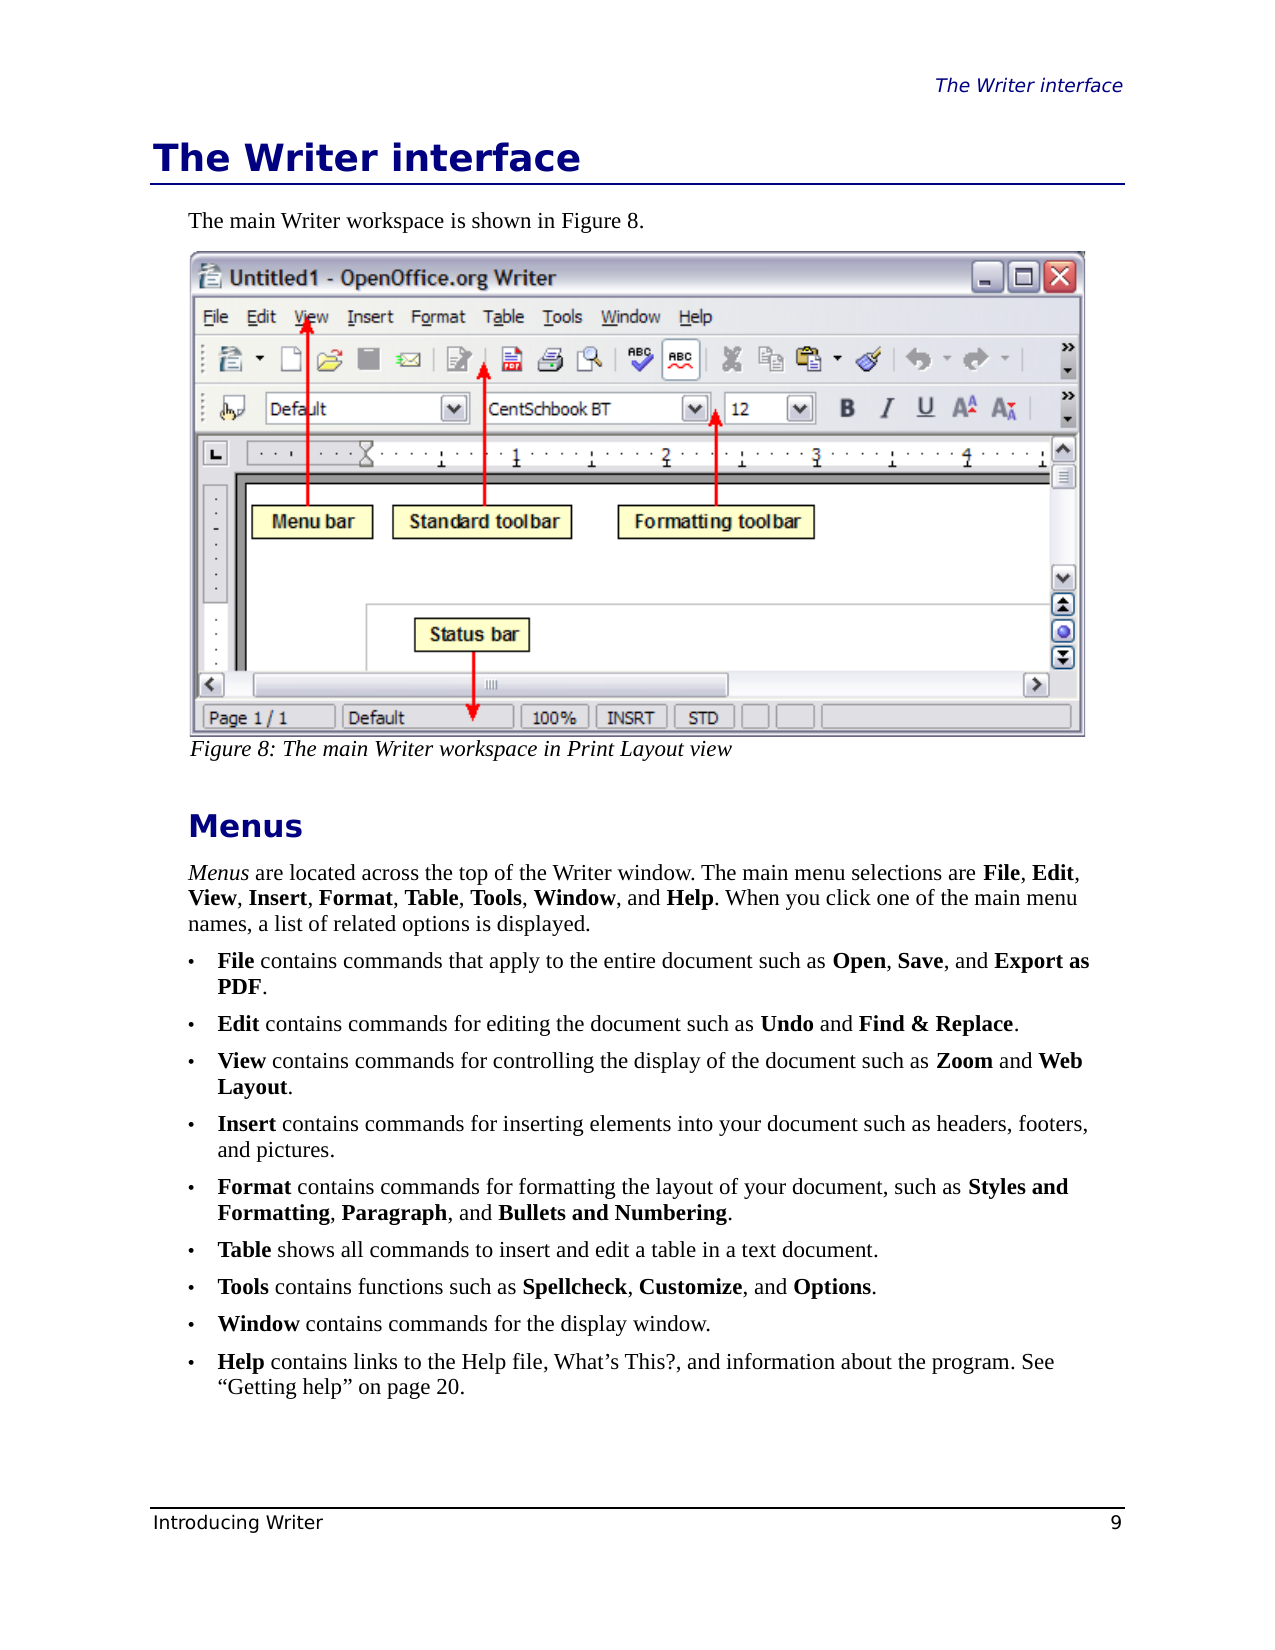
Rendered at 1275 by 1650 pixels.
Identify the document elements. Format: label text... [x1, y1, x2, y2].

text The main Writer workspace is shown in Figure 8. [188, 208, 1125, 233]
text Menus are located across the top of the Writer window. The main menu selections are File, Edit, View, Insert, Format, Table, Tools, Window, and Help. When you click one of the main menu names, a list of related options is displayed. [188, 860, 1125, 936]
list Table shows all commands to insert and edit a table in a text document. [188, 1237, 1125, 1262]
subtitle Menus [188, 809, 1125, 845]
subtitle The Writer interface [150, 134, 1125, 183]
list Help contains links to the Help file, What’s This?, and information about the program. See “Getting help” on page 20. [188, 1348, 1125, 1399]
list Window contains commands for the display window. [188, 1311, 1125, 1337]
list View contains commands for controlling the display of the document such as Zoom and Web Layout. [188, 1048, 1125, 1099]
list Tools contains functions such as Spellcheck, Customize, and Options. [188, 1274, 1125, 1299]
list Insert contains commands for inserting elements into your document such as headers, footers, and pictures. [188, 1111, 1125, 1162]
text Figure 8: The main Writer workspace in Print Layout view [190, 737, 1085, 762]
list Format contains commands for formatting the layout of your document, such as Styles and Formatting, Paragraph, and Bullets and Numbering. [188, 1174, 1125, 1225]
picture [189, 251, 1086, 737]
list File contains commands that apply to the entire document such as Open, Save, and Export as PDF. [188, 948, 1125, 999]
list Edit contains commands for editing the document such as Undo and Find & Replace. [188, 1011, 1125, 1036]
